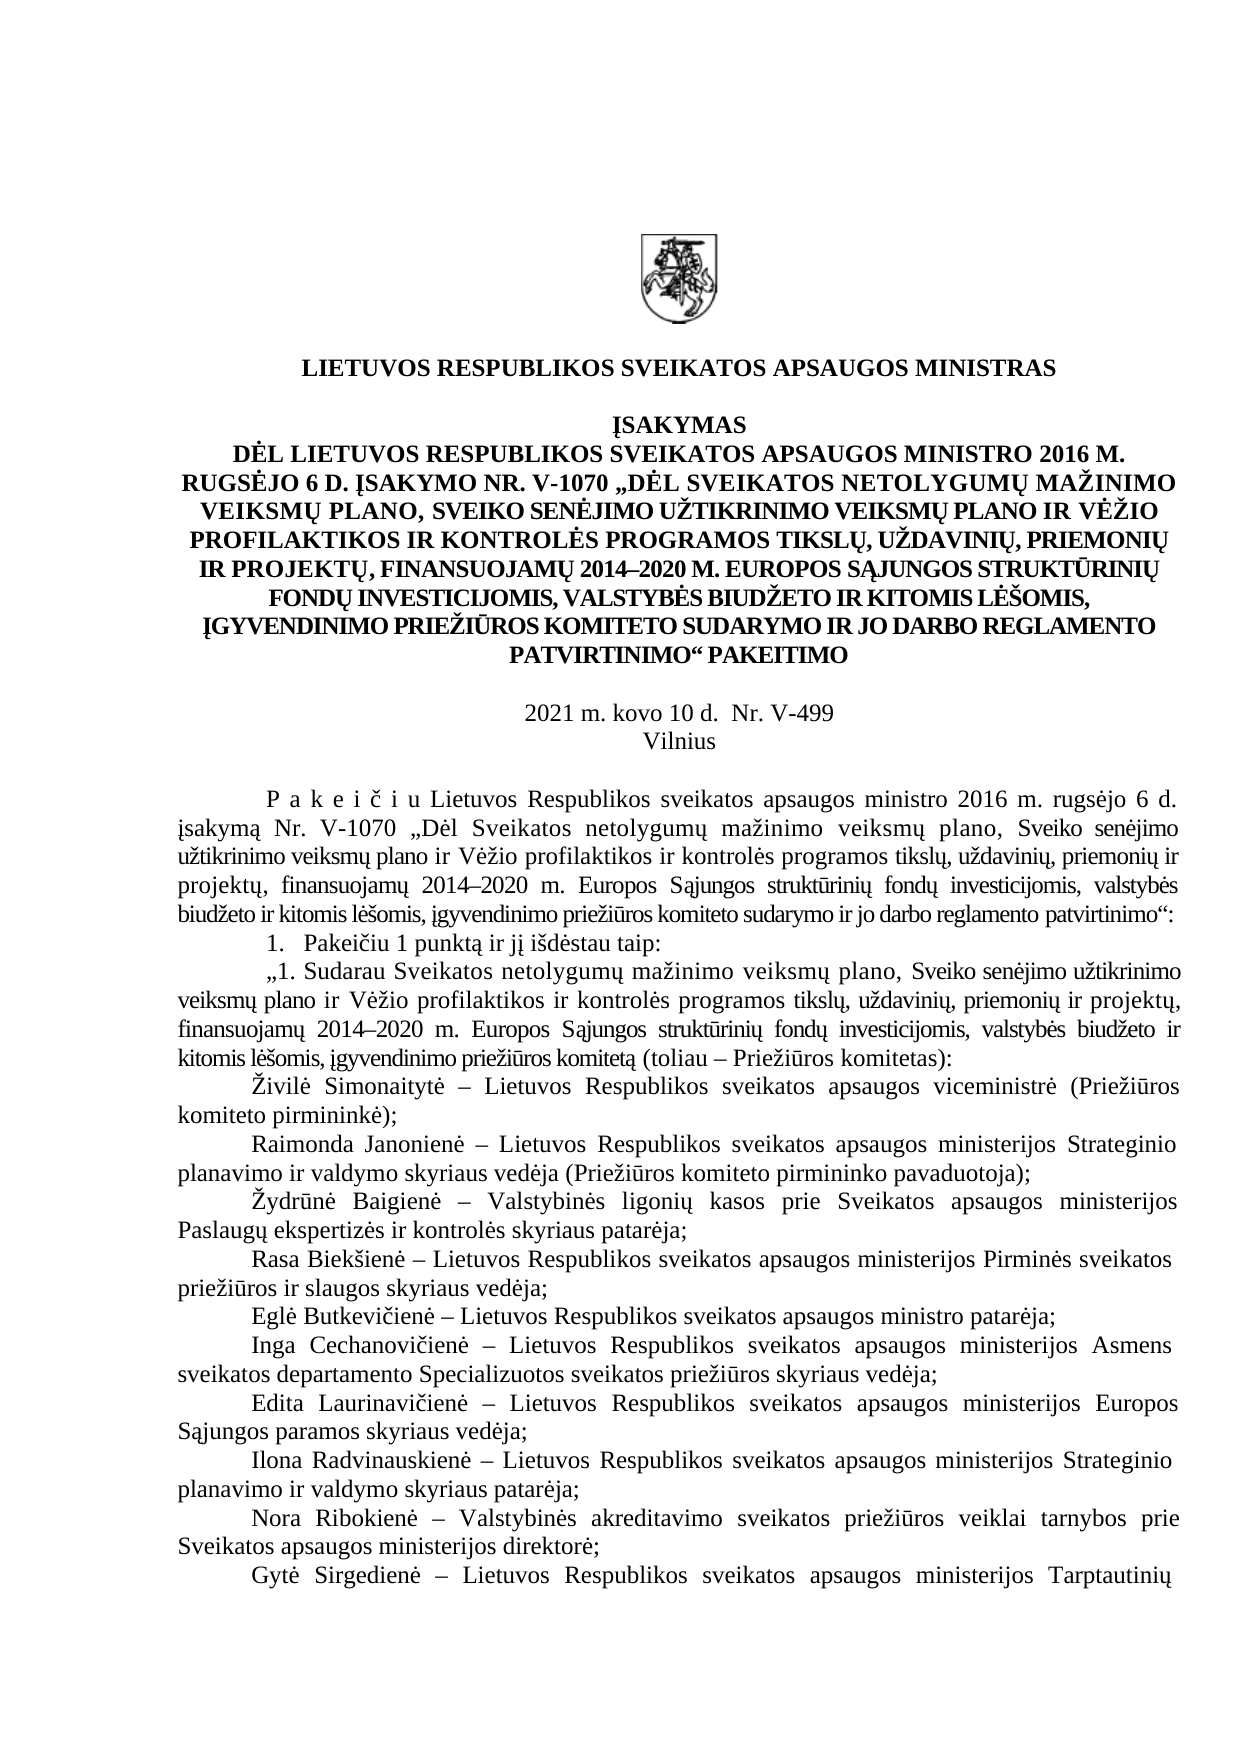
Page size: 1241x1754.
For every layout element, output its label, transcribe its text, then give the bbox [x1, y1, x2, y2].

text Vilnius [177, 726, 1181, 755]
text „1. Sudarau Sveikatos netolygumų mažinimo veiksmų plano, Sveiko senėjimo užtikrinimo veiksmų plano ir Vėžio profilaktikos ir kontrolės programos tikslų, uždavinių, priemonių ir projektų, finansuojamų 2014–2020 m. Europos Sąjungos struktūrinių fondų investicijomis, valstybės biudžeto ir kitomis lėšomis, įgyvendinimo priežiūros komitetą (toliau – Priežiūros komitetas): [177, 956, 1181, 1071]
text 1. Pakeičiu 1 punktą ir jį išdėstau taip: [266, 928, 1179, 956]
text Živilė Simonaitytė – Lietuvos Respublikos sveikatos apsaugos viceministrė (Priežiūros komiteto pirmininkė); [177, 1071, 1181, 1129]
text Žydrūnė Baigienė – Valstybinės ligonių kasos prie Sveikatos apsaugos ministerijos Paslaugų ekspertizės ir kontrolės skyriaus patarėja; [177, 1186, 1178, 1244]
text Ilona Radvinauskienė – Lietuvos Respublikos sveikatos apsaugos ministerijos Strateginio planavimo ir valdymo skyriaus patarėja; [177, 1445, 1173, 1503]
text Raimonda Janonienė – Lietuvos Respublikos sveikatos apsaugos ministerijos Strateginio planavimo ir valdymo skyriaus vedėja (Priežiūros komiteto pirmininko pavaduotoja); [177, 1129, 1177, 1186]
text 2021 m. kovo 10 d. Nr. V-499 [177, 698, 1181, 726]
text Edita Laurinavičienė – Lietuvos Respublikos sveikatos apsaugos ministerijos Europos Sąjungos paramos skyriaus vedėja; [177, 1388, 1180, 1445]
text DĖL LIETUVOS RESPUBLIKOS SVEIKATOS APSAUGOS MINISTRO 2016 M. RUGSĖJO 6 D. ĮSAKYMO NR. V-1070 „DĖL SVEIKATOS NETOLYGUMŲ MAŽINIMO VEIKSMŲ PLANO, SVEIKO SENĖJIMO UŽTIKRINIMO VEIKSMŲ PLANO IR VĖŽIO PROFILAKTIKOS IR KONTROLĖS PROGRAMOS TIKSLŲ, UŽDAVINIŲ, PRIEMONIŲ IR PROJEKTŲ, FINANSUOJAMŲ 2014–2020 M. EUROPOS SĄJUNGOS STRUKTŪRINIŲ FONDŲ INVESTICIJOMIS, VALSTYBĖS BIUDŽETO IR KITOMIS LĖŠOMIS, ĮGYVENDINIMO PRIEŽIŪROS KOMITETO SUDARYMO IR JO DARBO REGLAMENTO PATVIRTINIMO“ PAKEITIMO [177, 439, 1181, 669]
text Inga Cechanovičienė – Lietuvos Respublikos sveikatos apsaugos ministerijos Asmens sveikatos departamento Specializuotos sveikatos priežiūros skyriaus vedėja; [177, 1330, 1173, 1388]
text P a k e i č i u Lietuvos Respublikos sveikatos apsaugos ministro 2016 m. rugsėjo 6 d. įsakymą Nr. V-1070 „Dėl Sveikatos netolygumų mažinimo veiksmų plano, Sveiko senėjimo užtikrinimo veiksmų plano ir Vėžio profilaktikos ir kontrolės programos tikslų, uždavinių, priemonių ir projektų, finansuojamų 2014–2020 m. Europos Sąjungos struktūrinių fondų investicijomis, valstybės biudžeto ir kitomis lėšomis, įgyvendinimo priežiūros komiteto sudarymo ir jo darbo reglamento patvirtinimo“: [177, 784, 1179, 928]
text ĮSAKYMAS [177, 410, 1181, 439]
text LIETUVOS RESPUBLIKOS SVEIKATOS APSAUGOS MINISTRAS [177, 353, 1181, 381]
text Eglė Butkevičienė – Lietuvos Respublikos sveikatos apsaugos ministro patarėja; [177, 1301, 1172, 1330]
text Nora Ribokienė – Valstybinės akreditavimo sveikatos priežiūros veiklai tarnybos prie Sveikatos apsaugos ministerijos direktorė; [177, 1503, 1181, 1560]
text Rasa Biekšienė – Lietuvos Respublikos sveikatos apsaugos ministerijos Pirminės sveikatos priežiūros ir slaugos skyriaus vedėja; [177, 1244, 1173, 1301]
text Gytė Sirgedienė – Lietuvos Respublikos sveikatos apsaugos ministerijos Tarptautinių [177, 1560, 1172, 1589]
